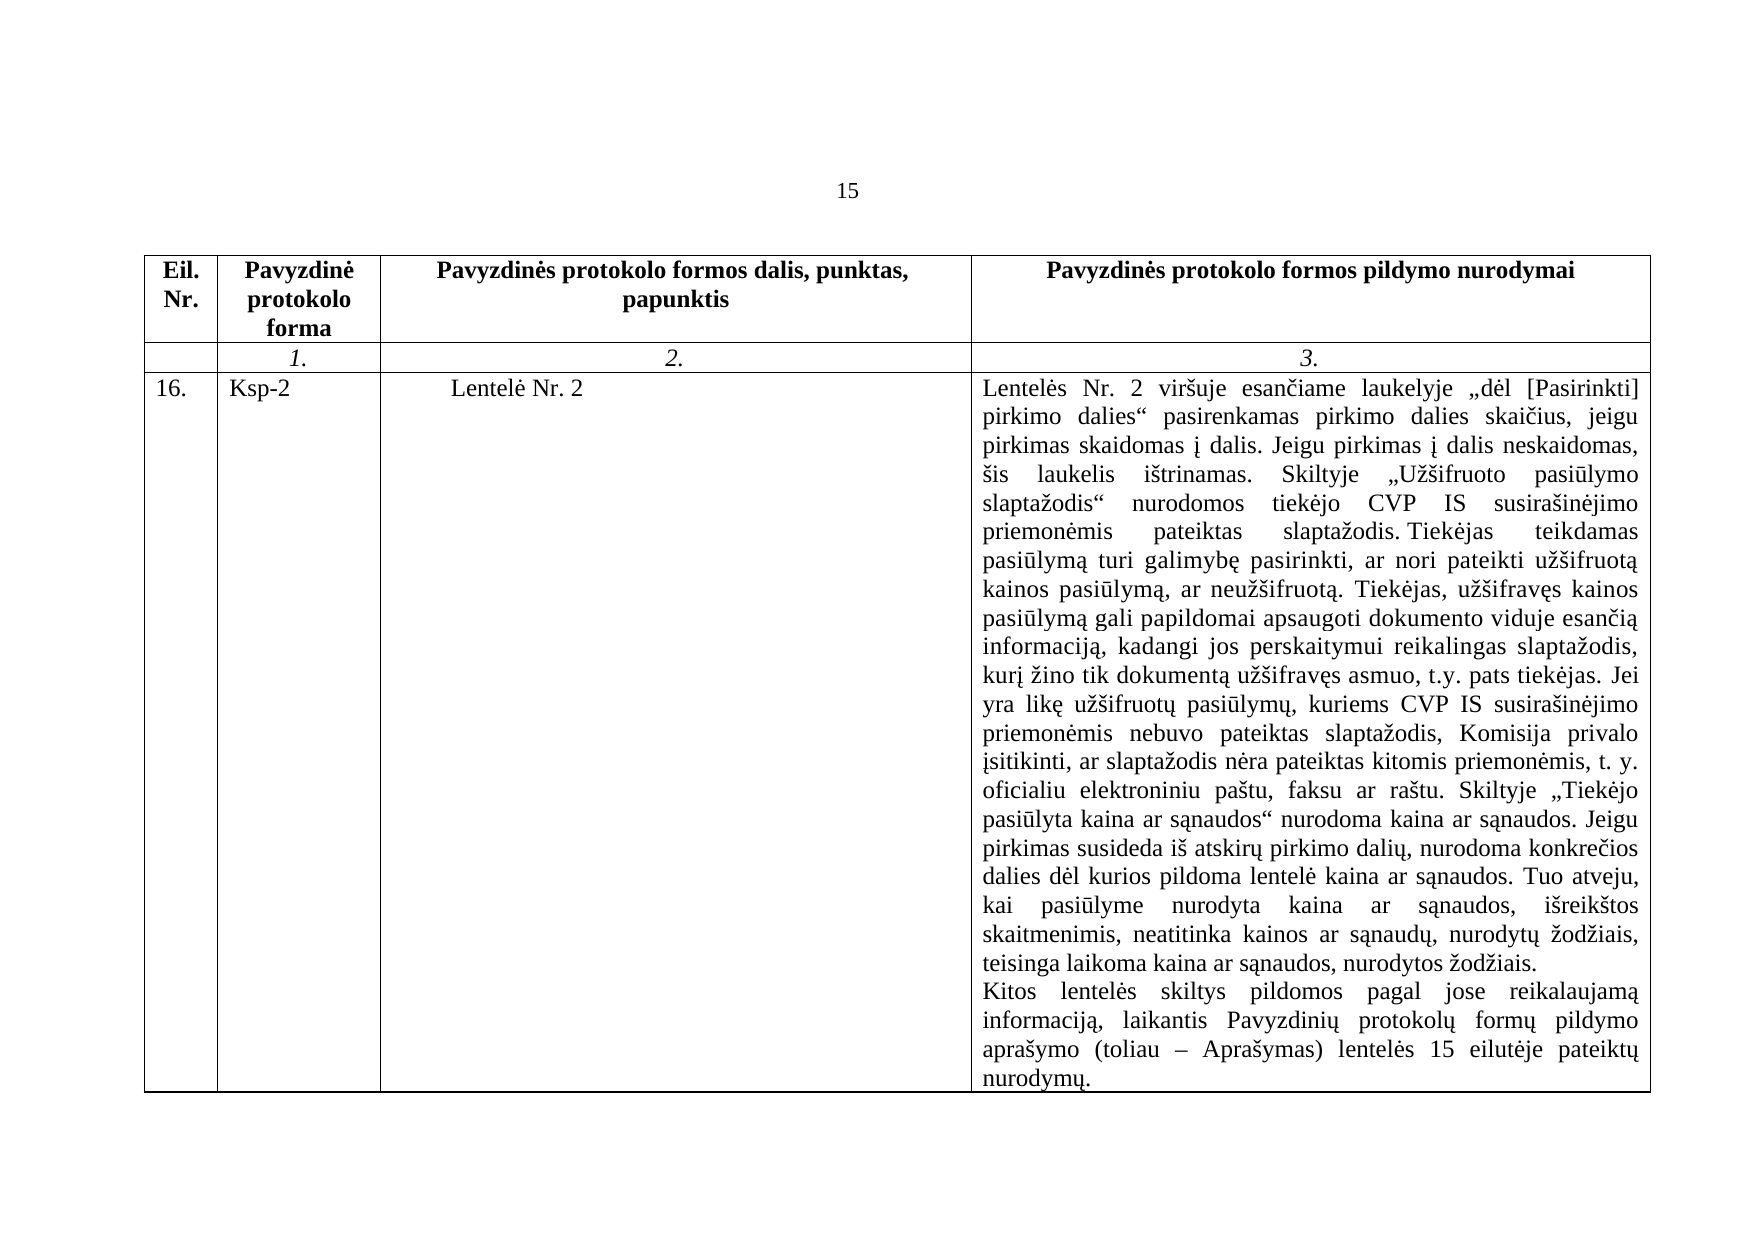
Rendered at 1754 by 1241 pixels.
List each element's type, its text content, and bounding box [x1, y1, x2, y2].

table_cell Lentelės Nr. 2 viršuje esančiame laukelyje „dėl [Pasirinkti] pirkimo dalies“ pasirenkamas pirkimo dalies skaičius, jeigu pirkimas skaidomas į dalis. Jeigu pirkimas į dalis neskaidomas, šis laukelis ištrinamas. Skiltyje „Užšifruoto pasiūlymo slaptažodis“ nurodomos tiekėjo CVP IS susirašinėjimo priemonėmis pateiktas slaptažodis. Tiekėjas teikdamas pasiūlymą turi galimybę pasirinkti, ar nori pateikti užšifruotą kainos pasiūlymą, ar neužšifruotą. Tiekėjas, užšifravęs kainos pasiūlymą gali papildomai apsaugoti dokumento viduje esančią informaciją, kadangi jos perskaitymui reikalingas slaptažodis, kurį žino tik dokumentą užšifravęs asmuo, t.y. pats tiekėjas. Jei yra likę užšifruotų pasiūlymų, kuriems CVP IS susirašinėjimo priemonėmis nebuvo pateiktas slaptažodis, Komisija privalo įsitikinti, ar slaptažodis nėra pateiktas kitomis priemonėmis, t. y. oficialiu elektroniniu paštu, faksu ar raštu. Skiltyje „Tiekėjo pasiūlyta kaina ar sąnaudos“ nurodoma kaina ar sąnaudos. Jeigu pirkimas susideda iš atskirų pirkimo dalių, nurodoma konkrečios dalies dėl kurios pildoma lentelė kaina ar sąnaudos. Tuo atveju, kai pasiūlyme nurodyta kaina ar sąnaudos, išreikštos skaitmenimis, neatitinka kainos ar sąnaudų, nurodytų žodžiais, teisinga laikoma kaina ar sąnaudos, nurodytos žodžiais. Kitos lentelės skiltys pildomos pagal jose reikalaujamą informaciją, laikantis Pavyzdinių protokolų formų pildymo aprašymo (toliau – Aprašymas) lentelės 15 eilutėje pateiktų nurodymų. [972, 373, 1650, 1091]
table_header Pavyzdinės protokolo formos dalis, punktas, papunktis [381, 256, 971, 342]
table_cell [145, 343, 217, 372]
table_cell 1. [218, 343, 380, 372]
table_header Pavyzdinės protokolo formos pildymo nurodymai [972, 256, 1650, 342]
table_header Eil. Nr. [145, 256, 217, 342]
table_cell 16. [145, 373, 217, 1091]
table_cell Lentelė Nr. 2 [381, 373, 971, 1091]
table_header Pavyzdinė protokolo forma [218, 256, 380, 342]
table_cell Ksp-2 [218, 373, 380, 1091]
table_cell 3. [972, 343, 1650, 372]
table_cell 2. [381, 343, 971, 372]
